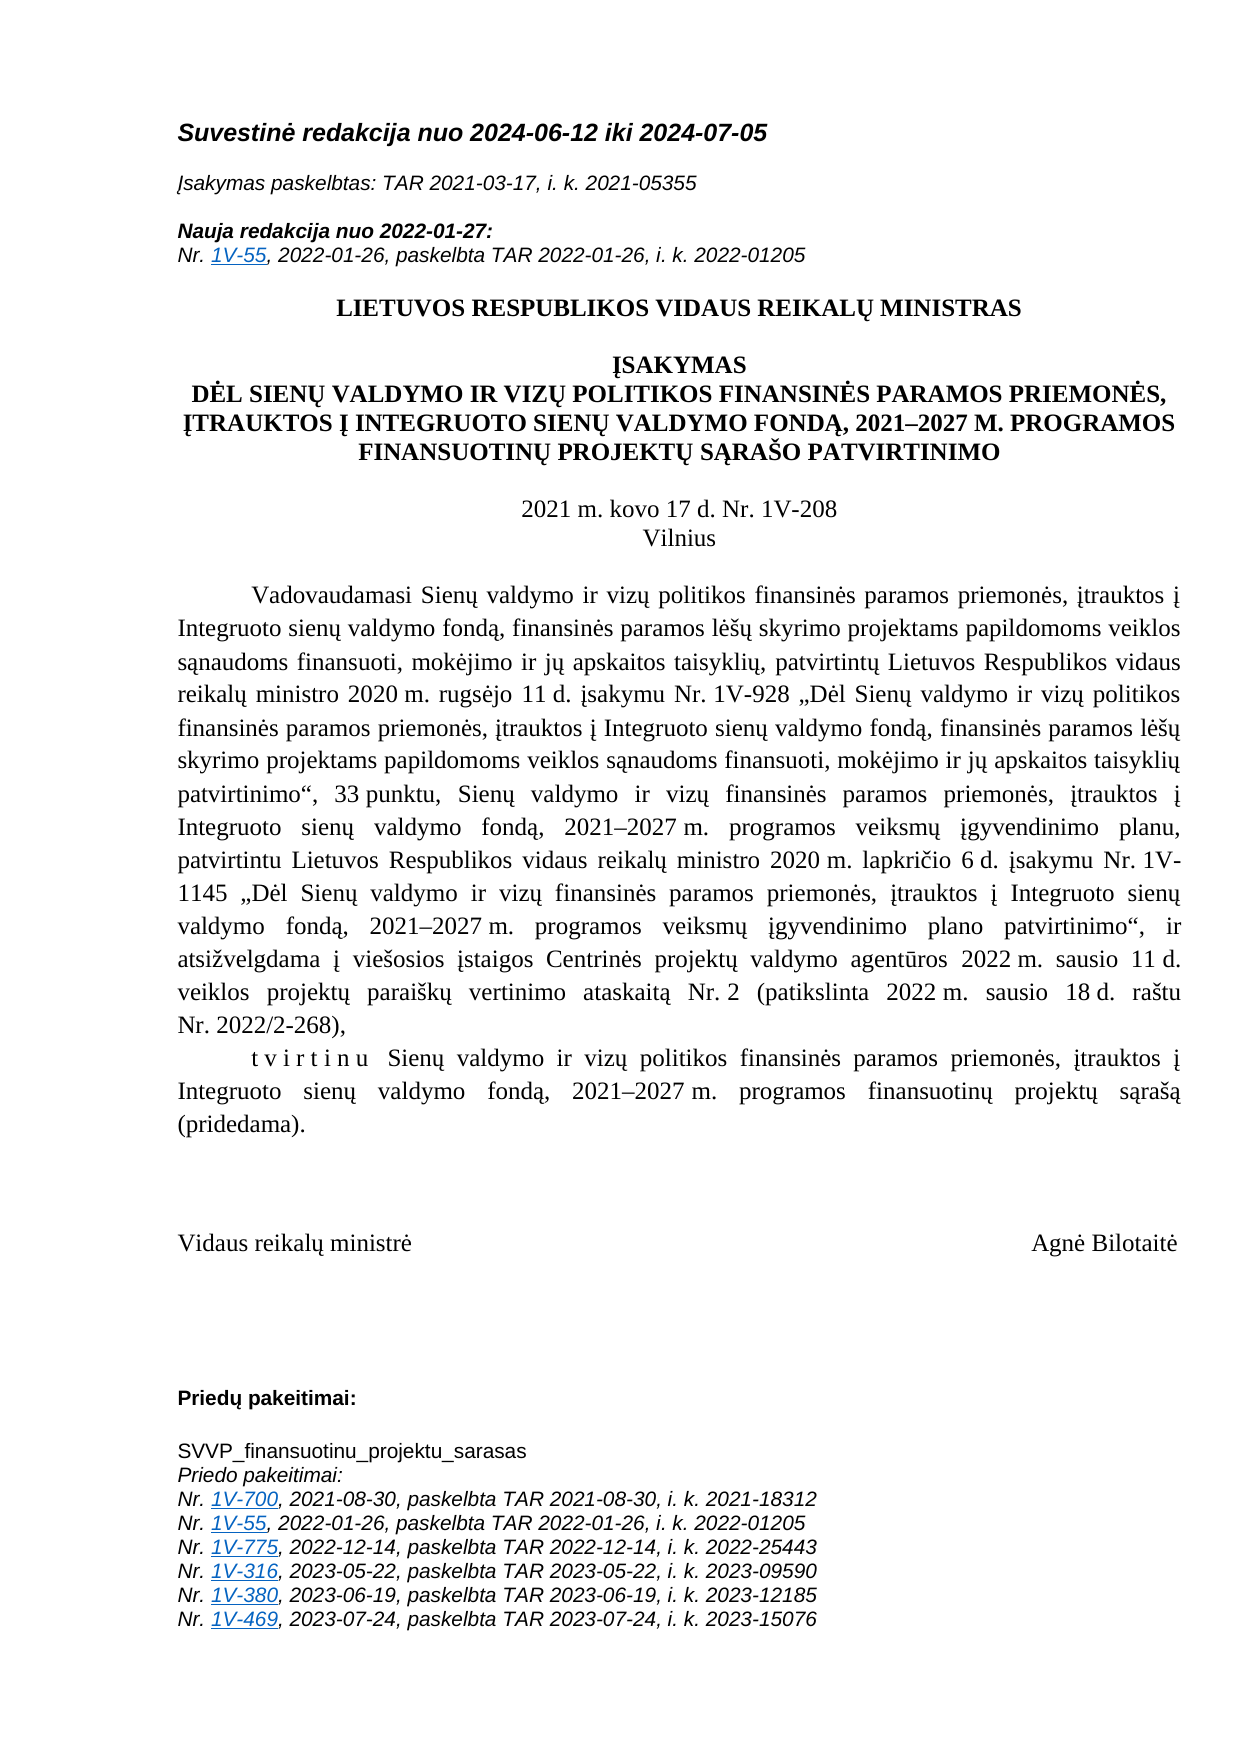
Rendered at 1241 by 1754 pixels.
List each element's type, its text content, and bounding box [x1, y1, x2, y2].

text SVVP_finansuotinu_projektu_sarasas [177, 1439, 1181, 1463]
text ĮSAKYMAS [177, 351, 1181, 379]
text Suvestinė redakcija nuo 2024-06-12 iki 2024-07-05 [177, 118, 1181, 147]
text Priedo pakeitimai: [177, 1463, 1181, 1487]
text Nr. 1V-469, 2023-07-24, paskelbta TAR 2023-07-24, i. k. 2023-15076 [177, 1607, 1181, 1631]
text Nr. 1V-775, 2022-12-14, paskelbta TAR 2022-12-14, i. k. 2022-25443 [177, 1535, 1181, 1559]
text LIETUVOS RESPUBLIKOS VIDAUS REIKALŲ MINISTRAS [177, 293, 1181, 322]
text Nr. 1V-380, 2023-06-19, paskelbta TAR 2023-06-19, i. k. 2023-12185 [177, 1583, 1181, 1607]
text 2021 m. kovo 17 d. Nr. 1V-208 [177, 494, 1181, 523]
text Nr. 1V-316, 2023-05-22, paskelbta TAR 2023-05-22, i. k. 2023-09590 [177, 1559, 1181, 1583]
text Priedų pakeitimai: [177, 1386, 1181, 1410]
text tvirtinu Sienų valdymo ir vizų politikos finansinės paramos priemonės, įtrauktos į Integruoto sienų valdymo fondą, 2021–2027 m. programos finansuotinų projektų sąrašą (pridedama). [177, 1043, 1181, 1138]
text Nauja redakcija nuo 2022-01-27: [177, 219, 1181, 243]
text Nr. 1V-55, 2022-01-26, paskelbta TAR 2022-01-26, i. k. 2022-01205 [177, 243, 1181, 267]
text Vadovaudamasi Sienų valdymo ir vizų politikos finansinės paramos priemonės, įtrauktos į Integruoto sienų valdymo fondą, finansinės paramos lėšų skyrimo projektams papildomoms veiklos sąnaudoms finansuoti, mokėjimo ir jų apskaitos taisyklių, patvirtintų Lietuvos Respublikos vidaus reikalų ministro 2020 m. rugsėjo 11 d. įsakymu Nr. 1V-928 „Dėl Sienų valdymo ir vizų politikos finansinės paramos priemonės, įtrauktos į Integruoto sienų valdymo fondą, finansinės paramos lėšų skyrimo projektams papildomoms veiklos sąnaudoms finansuoti, mokėjimo ir jų apskaitos taisyklių patvirtinimo“, 33 punktu, Sienų valdymo ir vizų finansinės paramos priemonės, įtrauktos į Integruoto sienų valdymo fondą, 2021–2027 m. programos veiksmų įgyvendinimo planu, patvirtintu Lietuvos Respublikos vidaus reikalų ministro 2020 m. lapkričio 6 d. įsakymu Nr. 1V-1145 „Dėl Sienų valdymo ir vizų finansinės paramos priemonės, įtrauktos į Integruoto sienų valdymo fondą, 2021–2027 m. programos veiksmų įgyvendinimo plano patvirtinimo“, ir atsižvelgdama į viešosios įstaigos Centrinės projektų valdymo agentūros 2022 m. sausio 11 d. veiklos projektų paraiškų vertinimo ataskaitą Nr. 2 (patikslinta 2022 m. sausio 18 d. raštu Nr. 2022/2-268), [177, 581, 1181, 1038]
text Nr. 1V-700, 2021-08-30, paskelbta TAR 2021-08-30, i. k. 2021-18312 [177, 1487, 1181, 1511]
text Vilnius [177, 523, 1181, 552]
text Vidaus reikalų ministrė Agnė Bilotaitė [177, 1228, 1181, 1257]
text DĖL SIENŲ VALDYMO IR VIZŲ POLITIKOS FINANSINĖS PARAMOS PRIEMONĖS, ĮTRAUKTOS Į INTEGRUOTO SIENŲ VALDYMO FONDĄ, 2021–2027 M. PROGRAMOS FINANSUOTINŲ PROJEKTŲ SĄRAŠO PATVIRTINIMO [177, 379, 1181, 466]
text Nr. 1V-55, 2022-01-26, paskelbta TAR 2022-01-26, i. k. 2022-01205 [177, 1511, 1181, 1535]
text Įsakymas paskelbtas: TAR 2021-03-17, i. k. 2021-05355 [177, 171, 1181, 195]
